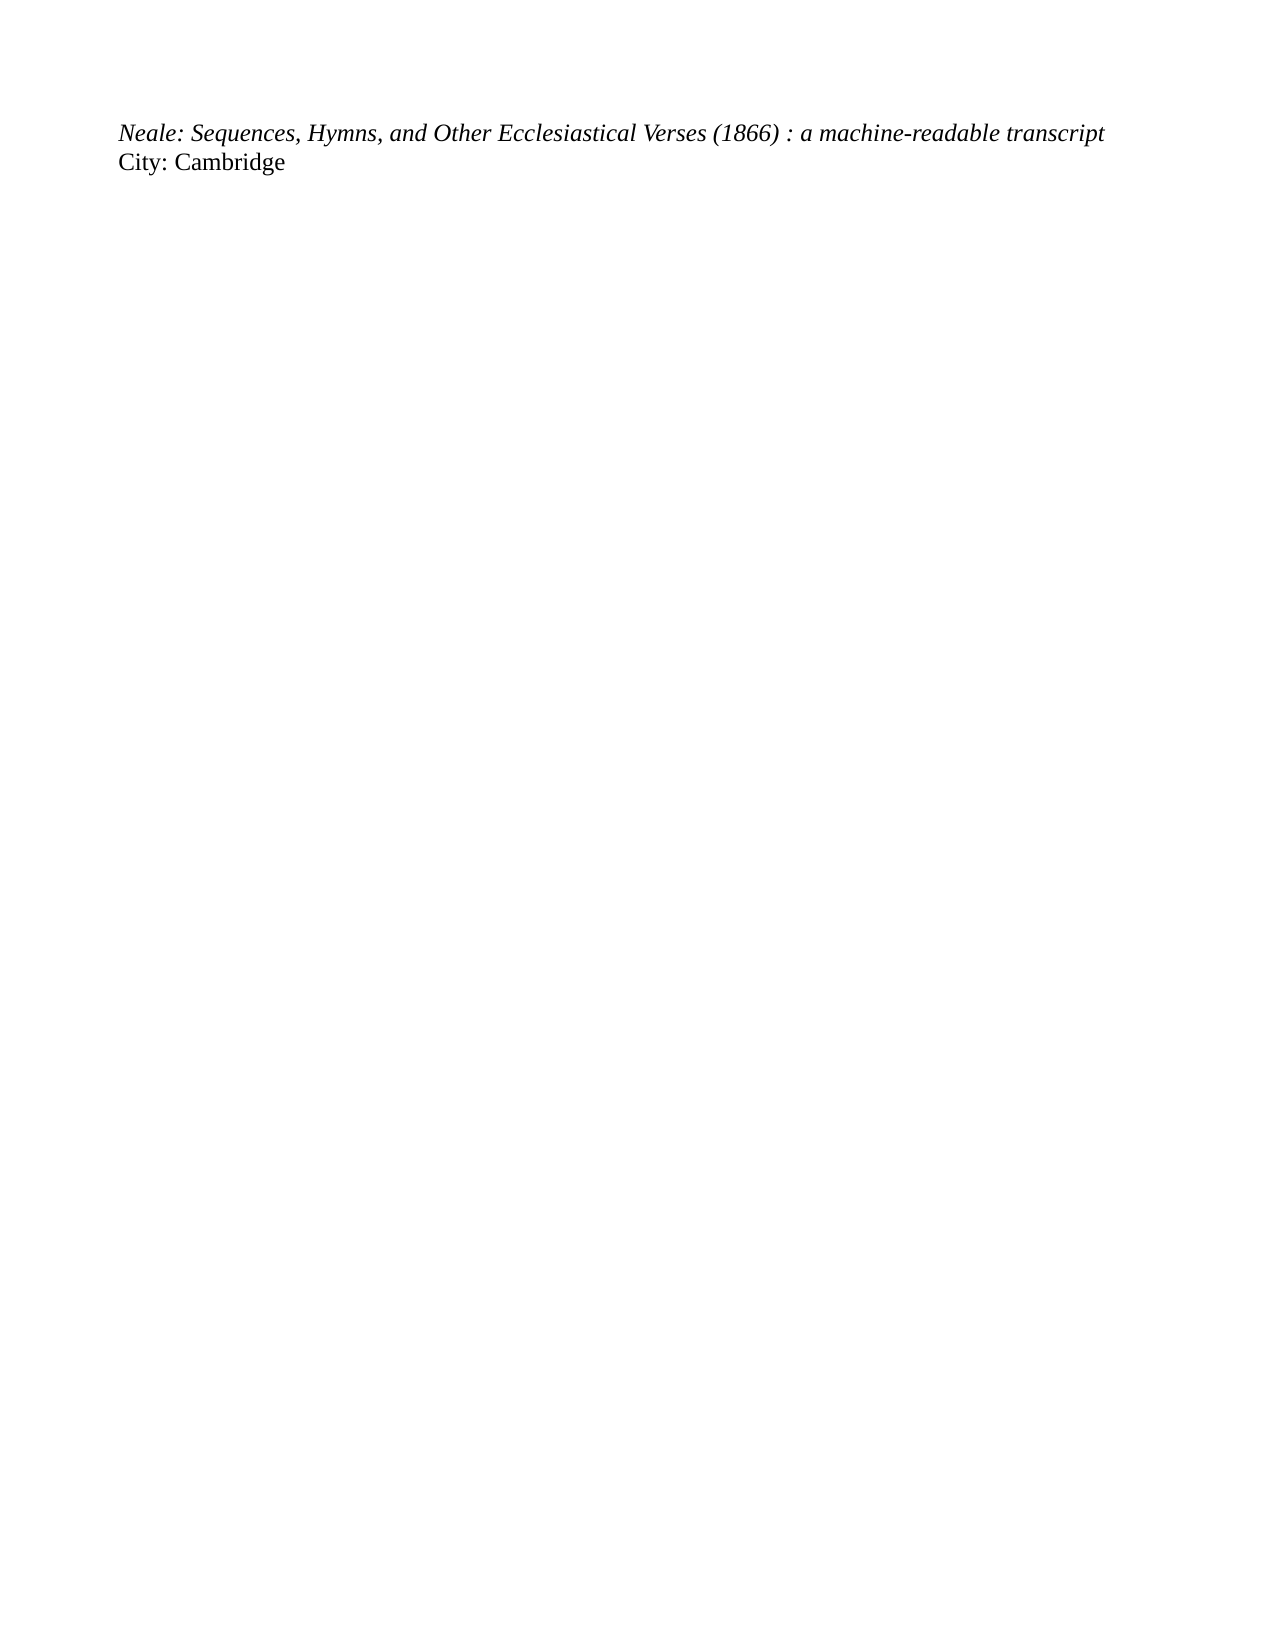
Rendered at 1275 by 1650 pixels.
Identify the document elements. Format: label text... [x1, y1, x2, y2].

text Neale: Sequences, Hymns, and Other Ecclesiastical Verses (1866) : a machine-readable transcript City: Cambridge [118, 118, 1157, 204]
